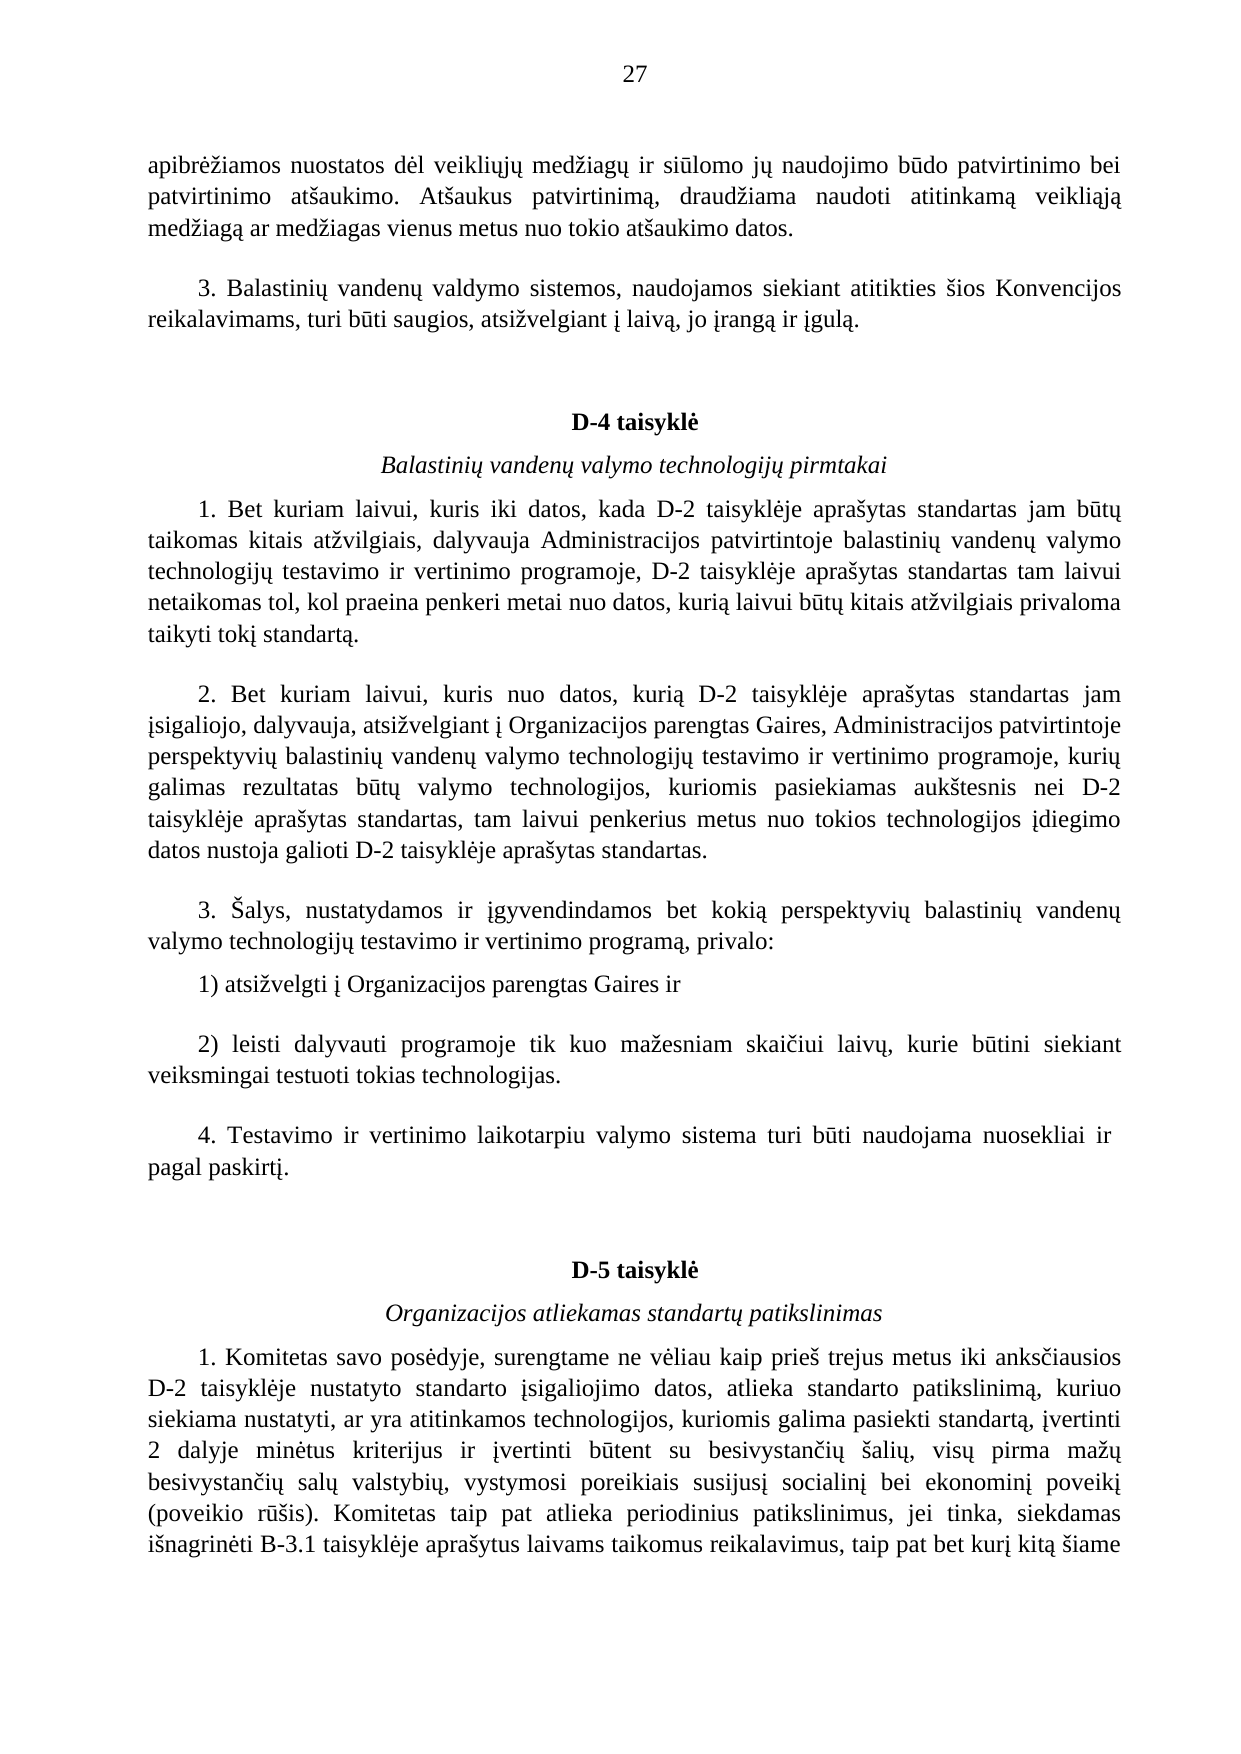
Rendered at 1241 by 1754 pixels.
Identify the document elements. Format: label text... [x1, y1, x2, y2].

text apibrėžiamos nuostatos dėl veikliųjų medžiagų ir siūlomo jų naudojimo būdo patvirtinimo bei patvirtinimo atšaukimo. Atšaukus patvirtinimą, draudžiama naudoti atitinkamą veikliąją medžiagą ar medžiagas vienus metus nuo tokio atšaukimo datos. [148, 148, 1122, 241]
text 2. Bet kuriam laivui, kuris nuo datos, kurią D-2 taisyklėje aprašytas standartas jam įsigaliojo, dalyvauja, atsižvelgiant į Organizacijos parengtas Gaires, Administracijos patvirtintoje perspektyvių balastinių vandenų valymo technologijų testavimo ir vertinimo programoje, kurių galimas rezultatas būtų valymo technologijos, kuriomis pasiekiamas aukštesnis nei D-2 taisyklėje aprašytas standartas, tam laivui penkerius metus nuo tokios technologijos įdiegimo datos nustoja galioti D-2 taisyklėje aprašytas standartas. [148, 676, 1122, 864]
text 2) leisti dalyvauti programoje tik kuo mažesniam skaičiui laivų, kurie būtini siekiant veiksmingai testuoti tokias technologijas. [148, 1027, 1122, 1089]
text Balastinių vandenų valymo technologijų pirmtakai [148, 448, 1122, 479]
text D-4 taisyklė [148, 405, 1122, 436]
text 3. Balastinių vandenų valdymo sistemos, naudojamos siekiant atitikties šios Konvencijos reikalavimams, turi būti saugios, atsižvelgiant į laivą, jo įrangą ir įgulą. [148, 270, 1122, 333]
text 1. Komitetas savo posėdyje, surengtame ne vėliau kaip prieš trejus metus iki anksčiausios D-2 taisyklėje nustatyto standarto įsigaliojimo datos, atlieka standarto patikslinimą, kuriuo siekiama nustatyti, ar yra atitinkamos technologijos, kuriomis galima pasiekti standartą, įvertinti 2 dalyje minėtus kriterijus ir įvertinti būtent su besivystančių šalių, visų pirma mažų besivystančių salų valstybių, vystymosi poreikiais susijusį socialinį bei ekonominį poveikį (poveikio rūšis). Komitetas taip pat atlieka periodinius patikslinimus, jei tinka, siekdamas išnagrinėti B-3.1 taisyklėje aprašytus laivams taikomus reikalavimus, taip pat bet kurį kitą šiame [148, 1339, 1122, 1558]
text 1) atsižvelgti į Organizacijos parengtas Gaires ir [148, 967, 1122, 998]
text 1. Bet kuriam laivui, kuris iki datos, kada D-2 taisyklėje aprašytas standartas jam būtų taikomas kitais atžvilgiais, dalyvauja Administracijos patvirtintoje balastinių vandenų valymo technologijų testavimo ir vertinimo programoje, D-2 taisyklėje aprašytas standartas tam laivui netaikomas tol, kol praeina penkeri metai nuo datos, kurią laivui būtų kitais atžvilgiais privaloma taikyti tokį standartą. [148, 491, 1122, 647]
text 4. Testavimo ir vertinimo laikotarpiu valymo sistema turi būti naudojama nuosekliai ir pagal paskirtį. [148, 1118, 1113, 1181]
text D-5 taisyklė [148, 1253, 1122, 1284]
text Organizacijos atliekamas standartų patikslinimas [148, 1296, 1122, 1327]
text 3. Šalys, nustatydamos ir įgyvendindamos bet kokią perspektyvių balastinių vandenų valymo technologijų testavimo ir vertinimo programą, privalo: [148, 892, 1122, 955]
